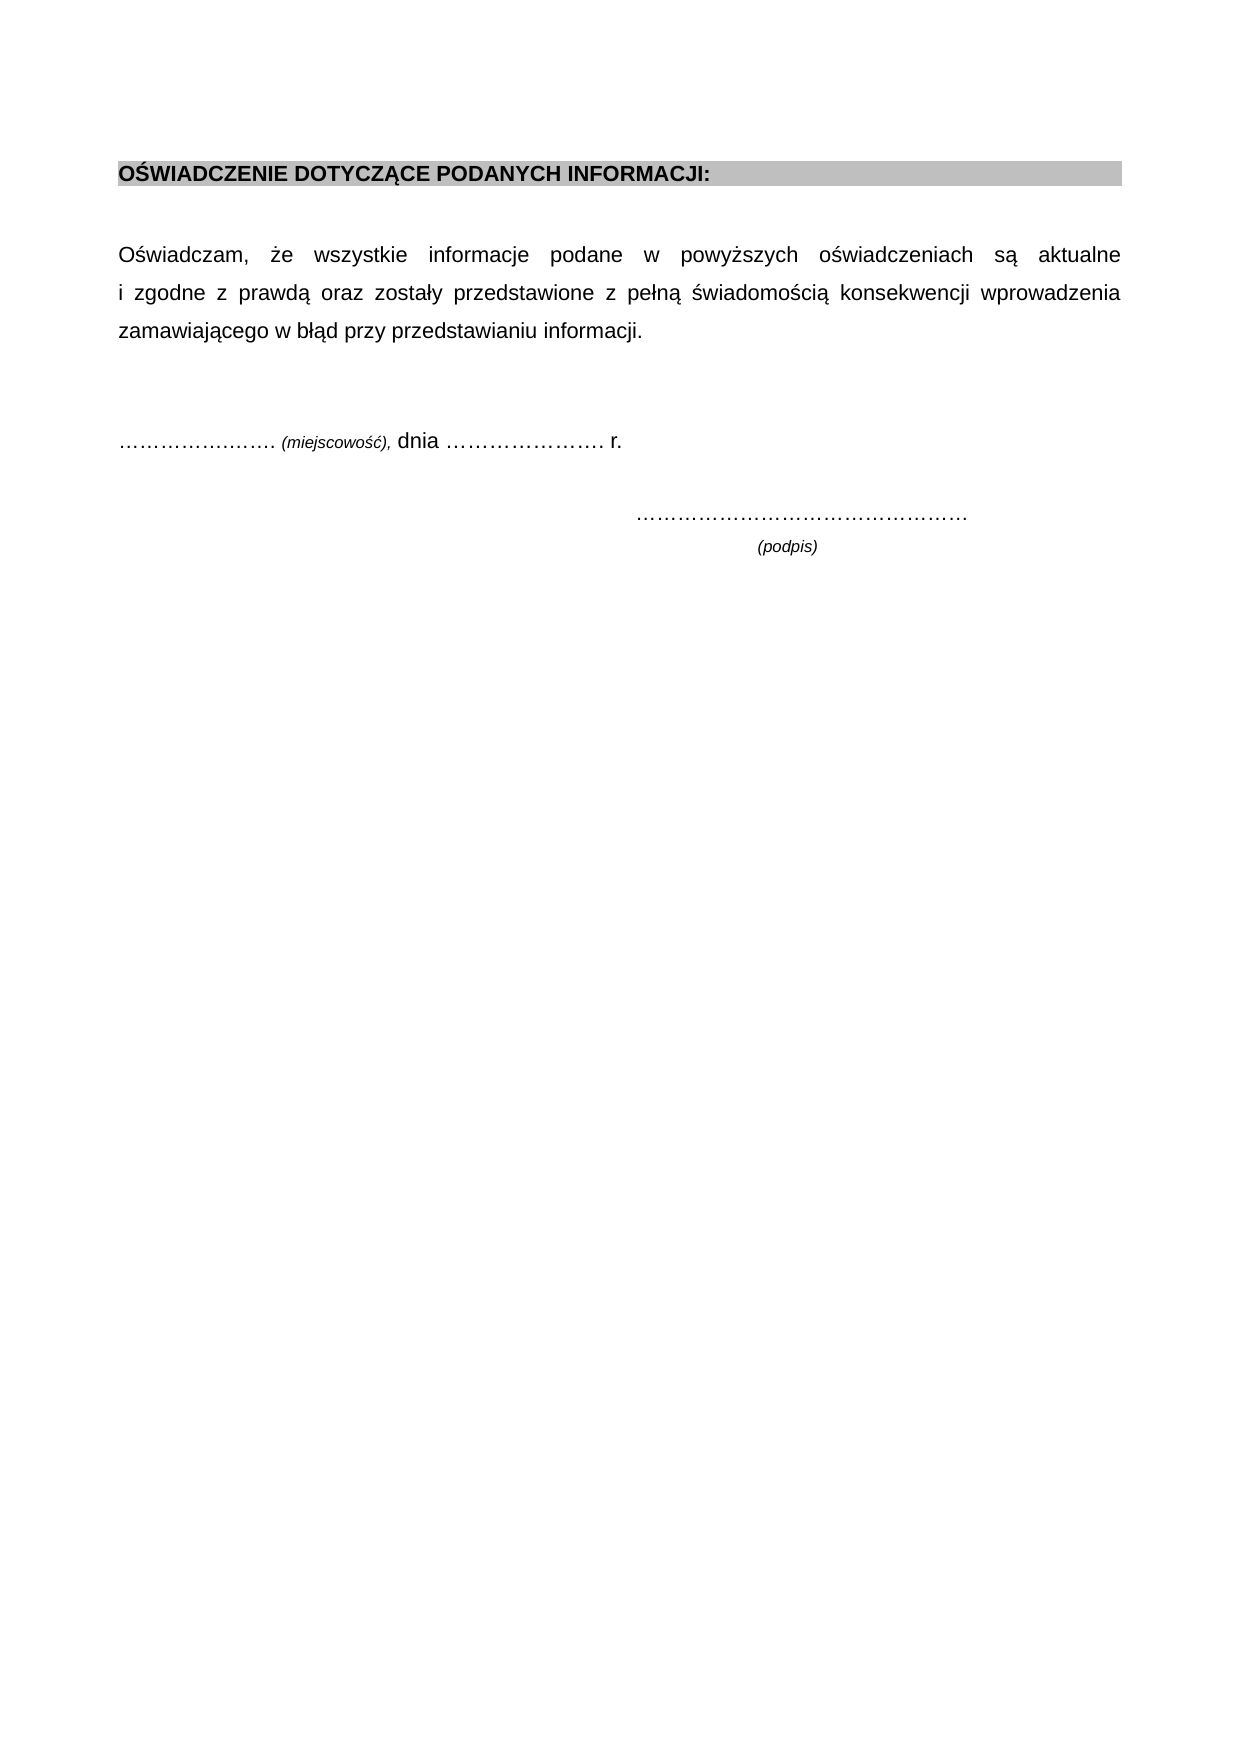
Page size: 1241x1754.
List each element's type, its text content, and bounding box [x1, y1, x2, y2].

text OŚWIADCZENIE DOTYCZĄCE PODANYCH INFORMACJI: [118, 161, 1122, 186]
text …………….……. (miejscowość), dnia …………………. r. [118, 427, 1122, 453]
text (podpis) [118, 537, 1122, 556]
text ………………………………………… [118, 501, 1122, 525]
text Oświadczam, że wszystkie informacje podane w powyższych oświadczeniach są aktualne i zgodne z prawdą oraz zostały przedstawione z pełną świadomością konsekwencji wprowadzenia zamawiającego w błąd przy przedstawianiu informacji. [118, 242, 1122, 343]
